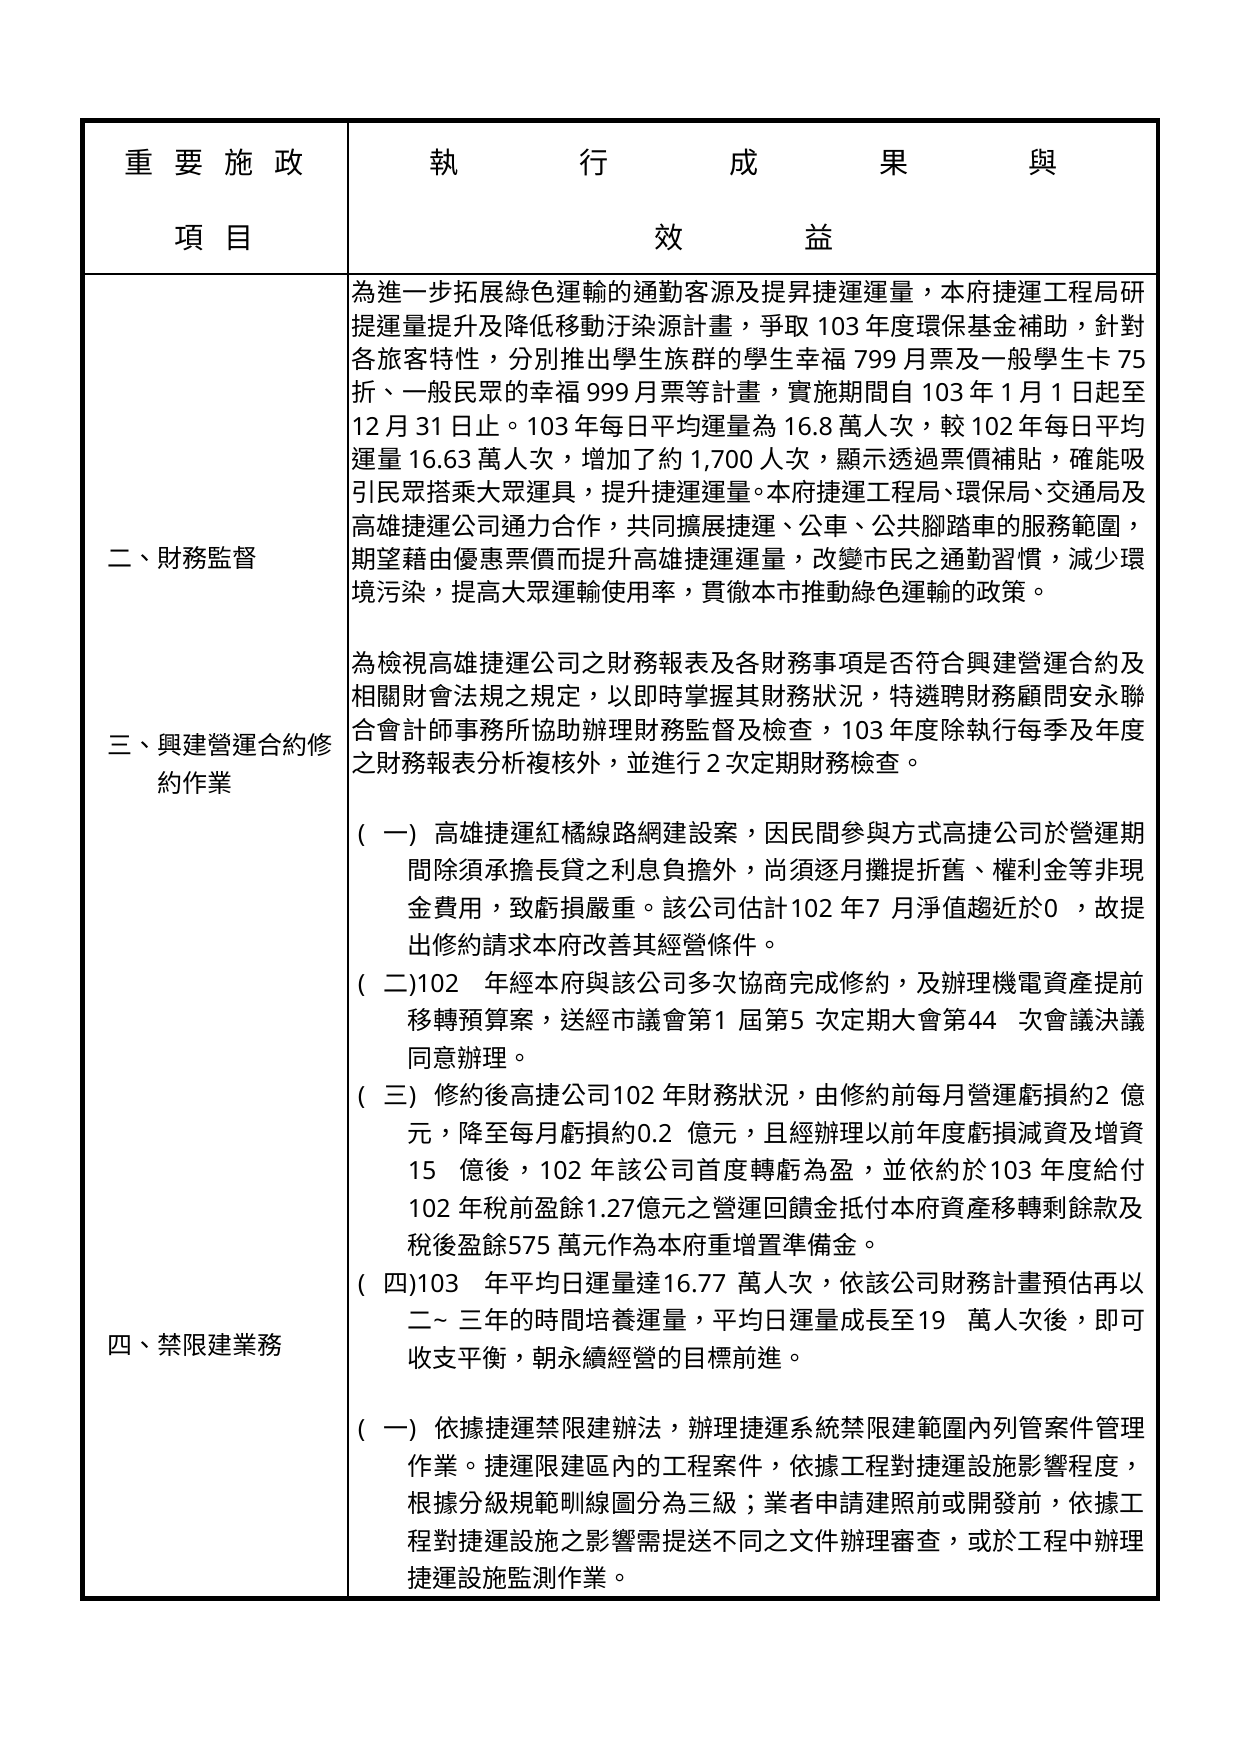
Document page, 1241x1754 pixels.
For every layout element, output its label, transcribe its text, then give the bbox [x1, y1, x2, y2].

table_header 重要施政項目 [85, 123, 347, 273]
table_header 執 行 成 果 與 效 益 [349, 123, 1156, 273]
table_cell (一)捷運紅線R11永久站規劃與鐵路地下化高雄車站共構，必須配合高雄市區鐵路地下化(高雄計畫)時程辦理，結構體部份由交通部鐵路改建工程局代辦，建築裝修、水環及機電系統由本府捷運局辦理。 (二)103年度持續配合交通部鐵路改建工程局辦理捷運R11共構車站相關作業，103年4月底完成U-4層結構體交付，捷運團隊隨即進場施作第一階段工程，歷經近8個月的努力趲趕，103年12月提前完成R11車站永久軌道順利切換，並於同月月底交付交通部鐵路改建工程局推動後續高雄市區鐵路地下化工程。 (三)截至103年12月底R11永久站第一階段工程政府投資部分土建（包含建築及裝修）、水環等工程，已全數完成勘驗，民間投資部分除配合永久軌道切換，機電系統工程前置工項亦均已完成，並持續進行切換後續作業；另第二階段工程細部設計亦陸續進行中。 本府捷運局委託品質及安全管理監督顧問（C3顧問）服務，針對興建營運 合約履約爭議及相關議題等事項，提供法律服務及專業技術服務工作，103 年完成結案作業。 臺鐵用地:第一階段通車路段之機廠及路廊所需台鐵土地已完成租用程序並交付施工。 中油用地：所需中油土地業完成徵收程序並交付施工。 航港局用地：所需港埠土地業完成租用程序並交付施工。 文化部用地：所需海洋流行音樂中心土地業完成有償撥用程序。 機廠用地：所需國有地1筆已完成有償撥用程序並交付施工。 車站設施用地：所需市有地部份，已分別取得土地使用權同意書。 臨海新路用地：所需計畫道路範圍業完成國有地撥用程序。 (一)高雄環狀輕軌（第一階段）統包工程於102年1月30日由本府捷運工程局與CAF（西班牙鐵路建設和協助股份有限公司）及長鴻營造股份有限公司完成簽約，統包商自102年2月18日起開始辦理設計及施工作業。至103年12月底，細部設計進度達98.45%，施工進度為58.14%。 (二)已完成機廠廠房結構及駐車區部分鋪軌作業，正進行機廠廠房裝修及外牆工程、凱旋四路沿線管群及路基地盤改良；愛河橋兩側引道高架段進行基礎開挖與基樁、墩柱施工；成功路沿線跨越第五船渠橋樑(成功橋)舊橋拆除。軌道工程材料已辦理國外見證測試作業，第一批鋼軌材料於103年元月中旬運抵高雄，隨即展開軌道鋪設作業。 (三)成功橋工程： 1.完成障礙管線遷移作業及本路段施工範圍內植栽移植作業。 2.完成舊鐵路橋拆除及舊橋墩拆除作業。 3.完成施工構台及圍堰打設施工，並配合施工拆除完成。 4.完成橋樑下部結構體橋台及橋墩施工。 5.完成橋樑上部結構鋼梁吊裝作業，預定於104年1月下旬吊裝橋面板，104年2月底完工交付鋪軌。 (四)愛河橋工程： 1.完成輕軌愛河橋舊橋保存方案規劃設計。 2.完成舊鐵橋解除暫定古蹟程序。 3.完成舊鐵路橋移設作業。 4.完成P4施工構台及圍堰打設施工。 5.完成P3及P4全套管基樁計4支。 6.持續進行橋樑下部P3及P4結構體施工，預定於104年汛期前完成下部結構施工。 (五)民眾宣導與溝通： 1.103年7月陸續在凱旋四路/中山路口、凱旋四路/中華五路口、凱旋四路三角公園，以及成功路段之夢時代、君毅社區、中鋼大樓、新光停車場、真愛碼頭、大義倉庫等人潮較多之重要地點，懸掛市政建設或輕軌宣導內容的帆布於圍籬上，達到美化圍籬的效果。 2.103年2月8日及14日假觀海大樓會議室召開「愛河橋光榮碼頭側之高架段作業」施工前說明會，以釋住戶疑慮。 3.103年12月21日派員出席觀海大樓103年度區分所有權人大會，針對住戶反映事項提出說明處理。 4.為期民眾對輕軌路線及車站站址有更多的認識與了解，以利後續營運，並達到對整體市政建設的宣導目的，103年10月份起舉辦高雄環狀輕軌第一階段Ｃ1-C14車站命名活動，分三階段進行。第一階段網路徵名自103年10月18日至11月20日止，為每一車站選列出最高人氣的前10名進入第二階段評選。 （一）統包商已完成輕軌核心機電系統細部設計，本府捷運工程局與專案管理顧問亦已完成文件審查與核定作業。 （二）截至103年12月底為止，機電系統施工進度為68.7％。 （三）103年4月20日～28日捷運局代表會同專案管理顧問、監造顧問至西班牙參與見證供電系統充電模組、轉向架廠驗及車輛製造施工品質查驗，103年7月6日～14日參與第一列車及號誌設備國外工廠典型測試作業。 （四）進行機電各子系統設備的製造、工廠測試與運送作業。 （五）進行C1站至C3站沿線道旁、車站與機廠之號誌、供電、通訊、自動收費等機電子系統設備的安裝測試作業。 （六）車輛系統： 第一列車於103年9月13日運抵高雄，11月9日～16日在C2車站辦理輕軌列車靜態參觀，讓民眾進入車廂親身接觸，並透過專人解說進一步瞭解高雄輕軌捷運系統特色：無架空線、100%低地板、沿線高綠覆率，兼具美學、友善、環保等設計理念，別具教育正面意義。後續經過整備工作後，隨即進行上線測試作業。 第二、三列車分別於103年11月28日及12月21日運抵高雄。 （七）供電系統： 輕軌機廠設備室（DTSS/TSS1）受到高雄氣爆重建工程影響的施工問題已於9月底起陸續排除，供電系統承包商於10月初開始進場施作，並於11月初完成台電供電。 C1、C2車站已完成站內佈纜及導電軌安裝。 進行機廠駐車區架空線電力電桿安裝作業。 為期輕軌捷運用電申請順利及增進台電瞭解輕軌電車充電時之技術特性，103年12月18日召開「高雄輕軌捷運以22KV配電級饋線供電對系統衝擊之因應檢討座談會」。 (八)號誌系統： 協調本府交通局持續就輕軌沿線路口之輕軌號誌與交通號誌整合工作進行研商。 安裝C1～C2車站號誌系統道旁設備回圈、號誌燈，以及計軸器。 (九)自動收費系統：C1、C2車站月台單程票售票機及驗票機安裝定位完成。 (十)通訊系統： C1、C2車站通訊設備（旅客資訊顯示器、攝影機設備、對講機）安裝完成。 安裝輕軌機廠設備室（DTSS/TSS1）通訊設備（包含無線電、光纖傳輸、閉路電視監視及電話等設備）。 (十一)機廠維修設備：調度車(Shunting Vehicle)於103年7月18日運抵高雄。 (一)委聘專案管理顧問協助輕軌統包工程的諮詢審查，從規劃、設計、施工到使用維護階段做一系列管理。專案管理顧問除已依約辦理各項管理計畫及細部設計文件審查、時程檢討管控、營運機構籌設等專業服務工作外，雙方亦完成兩次契約變更作業，辦理營運機構招標及委請國家地理頻道宣傳等作業，俾利輕軌工程等相關工項能持續向外推展能見度，並期許未來營運機構亦能無縫接軌，順利營運。 (二)執行施工現場重點查驗作業，監督統包商品質管理執行成效，並於每季針對監造及統包商辦理年度品質稽查作業，務期監造單位及統包商能依約履行契約責任，維持工程品質。 (三)依約架設及維護輕軌統包工程專屬網頁，納入輕軌相關新聞及活動資訊，包含輕軌大事紀要、設計概念、施工進度等相關資訊。藉由專業顧問之協助可使民眾獲得最快速、便捷、可靠之資訊，並能藉以回饋意見，作為捷運後續規劃之參考。 (四)鑑於本案為臺灣第一條輕軌捷運，輕軌列車已持續運抵廠區並進行測試，工程觀摩參觀單位絡繹不絕。專案管理顧問持續依約協助，接待來訪各機關及單位進行觀摩及解說。 (一)監造單位主要負責工程施工過程之品質保證，成立監造組織、訂定監造計畫、查證材料設備、抽查施工作業、記錄檔案保存，並依統包商提送之細部設計成果及工程實際需求調整、修正監造計畫。施工期間，監造單位亦須定期召開工地會議檢討統包商所提疑義、施工方法、施工界面、進度、交通維持、環保、工程品質、工安等有關施工事項之協調及整合。 (二)監造單位於設計階段已參與了解規範內容，配合審查統包商提送之設計及施工相關文件（施工計畫、廠商資格、材料送審），並針對機廠、橋樑及路線段辦理之施工作業執行現場監造，定期稽核統包商之安全、衛生及環保等工作執行結果，以確保工程品質及安全，管控施工進度。 (三)監造單位辦理3次年度稽查作業，務期統包商落實施工品保作業，確保工程品質及施工安全。 基本設計顧問正進行基本設計作業，工作範圍包括：先期調查、土木、建築、水電、環控及軌道之基本設計，以及招標策略研擬與招標文件準備等工作。 (一)為籌措環狀輕軌及未來捷運路線建設經費，本府設置「高雄市大眾捷運系統土地開發基金」，並訂定「高雄市大眾捷運系統土地開發基金收支管理及運用自治條例」，經101年5月21日高雄市議會第1屆第3次定期大會第35次會議修正通過，本府於101年6月18日以高市府捷開字第10130600200號令發布實施。為妥善管理土開基金，另頒訂「高雄市大眾捷運系統土地開發基金管理會設置要點」，管理會置委員13人，召集人由市長兼任，副召集人由捷運局長兼任，市府代表6人為財政、主計、都發、法制、交通等局處副首長及捷運局代表，學者專家5人為土地開發專業、都市發展專業、財務專家、律師公會代表、會計師公會代表各1人。 (二)本府將逐年以市有地作價投資土開基金，並透過基金運作，活化運用不動產、進行土地開發，以產生之效益來支應輕軌捷運建設經費。土開基金主要財源包括土地開發收益、租稅增額收益及增額容積收益等，主要用途則為支應市府應負擔之輕軌捷運系統建設經費，如年度開發收入不足以支應當年度經費需求，則以融資方式籌措所需經費。基金運作初期，因屬環狀輕軌興建期，資金需求大，而土地開發及相關效益有限，故主要以基金舉債方式支應，俟中後期開發效益漸顯現，即可逐年償還累計貸款本息。 (三)103年度本府作價投資土開基金之土地共35筆，面積計4萬8,892平方公尺，作價金額13億9,085萬3,051元，充作本基金資產辦理開發，未來將持續積極爭取市有地作價投資。 (一)南機廠土地開發： 1.大魯閣草衙道開發面積約8.7公頃，興建台灣第一個以運動為主題融合娛樂、餐飲及購物的親子樂園，預計興建地上4層、地下1層建築物(含停車場)，總樓地板面積約4萬6千坪，總開發成本約45億元；103年7月施工開挖，預定104年底開幕營運的目標邁進。 2.已完成一樓樓板及鋼構部分，並進行一樓柱子綁鋼筋及二樓部分工程。 (二)北機廠土地開發(開發區面積約9.6公頃): 1.和春醫院開發區面積為8195平方公尺，高捷公司完成建物登記。正進行人員招募籌備營運，主要營業項目為綜合診所及長照中心。 2.秀傳醫院擬投資35億元興建國際健康城鎮，開發面積約3公頃，秀傳提報修正計畫，衛福部審查後，尚未取得許可；惟秀傳與高捷開發意向書已於10月底到期，高捷公司已和高醫簽訂期間1年半之開發意向書。 3.品旺公司開發案面積約5.1公頃，計畫作為休閒文創園區，引進複合式商業設施；開發商進行建築規劃設計中，已函請高捷公司督洽速提報開發計畫。 (三)大寮機廠C-1區土地開發：開發面積4109平方公尺，將興建舊振南文創園區，結合辦公總部、展售商場、藝文教育等使用。103年9月開始施工，預計104年7月正式營運。 (四)O4站出入口旁市有地開發：併鄰近地區辦理整體開發都市計畫變更案已於103年12月2日起公開展覽30天，並於12月17日舉行說明會完畢。 (五)特貿5C開發:本案與都發局合作開發，業依土地處分程序提報市政會議、議會同意，並於103年6月27日奉行政院核准採設定地上權方式開發，權利金底價經提報103年度第5次財審會審議通過，後續辦理公開招標設定地上權。 (六)紅線R13凹子底站出入口2開發基地（169地號開發基地）：左營新庄段八小段169號基地，同時做為捷運（R13）出入口2及開發使用；開發面積750平方公尺，規劃經營醫院及坐月子中心。開發案建築物主體（10樓）已完成，正進行建物油漆及粉光工程，並向市府工務局申請使用執照。 (七)左營區新庄段13小段1535地號開發用地：已開發經營婦幼科醫院，正式對外提供服務。 (八)左營區新庄段13小段1431地號開發用地：已開發經營坐月子中心，正式對外提供服務。 (九)O14-1車站捷運系統用地開發：開發面積1425平方公尺，都市計畫變更已完成。計畫作為零售商業使用，已向市府環保局提出設置公共自行車租賃站申請並繳費完竣。另開發商規劃設計書圖，經修改後已送都發局，並經103年11月27日幹事會議審查，目前捷運公司正依審查意見辦理修正。 (一)配合高雄縣市合併，行政區域範圍擴大，賡續辦理後續路網及延伸線之評估以建構未來大眾運輸路網，促進大高雄地區長遠發展及建設，健全都會區大眾捷運系統，並推動省能源、低污染的運輸方式，以改善都市環境品質。 (二)「高雄都會區家戶旅次特性及屏柵線與周界交通量調查及分析」期末報告於102年9月30日審定，調查結果將作為未來建構高雄都會區運輸需求模型之基礎資料。 (三)有關「高雄都會區大眾捷運系統整體路網規劃作業顧問服務案」期中報告於102年8月20日審定，顧問公司依合約期程於103年8月19日提送期末報告初稿，目前正辦理審查作業，後續並將召集本府相關局處開會研商，俾完成期末報告審定。 (一)「捷運岡山路竹延伸線可行性研究」行政院103年6月12日核定第一階段（捷運南岡山站至岡山車站路段約1.46公里）。本案將接續辦理第一階段路線之綜合規劃、環境影響評估等作業。 (二)第二階段(岡山車站至湖內大湖站）可行性研究業於103年12月31日另案提送交通部核轉行政院核定。 鳳山線可行性研究委託技術服務案於102年5月15日與得標廠商完成簽 約，有關工作計畫書於102年8月6日同意審定，期中報告於103年8月 6日同意審定，目前正辦理期末報告，後續將於報告書完成後報請中央核 定。 為進一步拓展綠色運輸的通勤客源及提昇捷運運量，本府捷運工程局研提運量提升及降低移動汙染源計畫，爭取103年度環保基金補助，針對各旅客特性，分別推出學生族群的學生幸福799月票及一般學生卡75折、一般民眾的幸福999月票等計畫，實施期間自103年1月1日起至12月31日止。103年每日平均運量為16.8萬人次，較102年每日平均運量16.63萬人次，增加了約1,700人次，顯示透過票價補貼，確能吸引民眾搭乘大眾運具，提升捷運運量。本府捷運工程局、環保局、交通局及高雄捷運公司通力合作，共同擴展捷運、公車、公共腳踏車的服務範圍，期望藉由優惠票價而提升高雄捷運運量，改變市民之通勤習慣，減少環境污染，提高大眾運輸使用率，貫徹本市推動綠色運輸的政策。 為檢視高雄捷運公司之財務報表及各財務事項是否符合興建營運合約及相關財會法規之規定，以即時掌握其財務狀況，特遴聘財務顧問安永聯合會計師事務所協助辦理財務監督及檢查，103年度除執行每季及年度之財務報表分析複核外，並進行2次定期財務檢查。 (一)高雄捷運紅橘線路網建設案，因民間參與方式高捷公司於營運期間除須承擔長貸之利息負擔外，尚須逐月攤提折舊、權利金等非現金費用，致虧損嚴重。該公司估計102年7月淨值趨近於0，故提出修約請求本府改善其經營條件。 (二)102年經本府與該公司多次協商完成修約，及辦理機電資產提前移轉預算案，送經市議會第1屆第5次定期大會第44次會議決議同意辦理。 (三)修約後高捷公司102年財務狀況，由修約前每月營運虧損約2億元，降至每月虧損約0.2億元，且經辦理以前年度虧損減資及增資15億後，102年該公司首度轉虧為盈，並依約於103年度給付102年稅前盈餘1.27億元之營運回饋金抵付本府資產移轉剩餘款及稅後盈餘575萬元作為本府重增置準備金。 (四)103年平均日運量達16.77萬人次，依該公司財務計畫預估再以二~三年的時間培養運量，平均日運量成長至19萬人次後，即可收支平衡，朝永續經營的目標前進。 (一)依據捷運禁限建辦法，辦理捷運系統禁限建範圍內列管案件管理作業。捷運限建區內的工程案件，依據工程對捷運設施影響程度，根據分級規範甽線圖分為三級；業者申請建照前或開發前，依據工程對捷運設施之影響需提送不同之文件辦理審查，或於工程中辦理捷運設施監測作業。 (二)依據禁限建辦法第4條，刻正辦理輕軌捷運禁限建範圍劃設，續依程序報請交通部會同內政部核定後公告實施。 本工程已於102年8月完工，目前辦理工程保固中。 本工程已於103年9月底完工，目前辦理工程缺失改善。 本工程已於103年2月完工，目前辦理工程保固中。 本工程已於103年5月完工，目前辦理工程保固中。 總經費計2.68億元，連通道工程長約80公尺，由捷運衛武營O10車站3號出入口所預留之通道空間，新增通道穿越三多路至「衛武營藝術文化中心」，設置一座出入口，出入口內設置有一座無障礙電梯、一座樓梯及二座電扶梯，利於民眾利用連通道直接連通至衛武營都會公園。102年10月24日開工、103年10月2日終止契約，目前正辦理重新招標作業、預計104年3月開工。 (一)依照「高雄市政府文書處理實施要點」等有關規定推動辦理文書業務；依照行政院「文書流程管理作業規範」辦理公文稽催、管制、考核工作，隨時掌握全局公文處理時效。103年度辦理公文自主檢查1次，調閱一般公文113件、線上即時服務系統23件，業針對檢查結果提出改善建議。103年10月辦理文書講習一場次，同仁均踴躍參加，講習大綱包括電子公文節能減紙措施、公文系統進階操作、本局電子公布欄張貼運用，以及公文時效管制等。 (二)配合市府政策，推動二代公文整合系統，實施線上簽核作業，簡化文書作業方式，提高行政效率，貫徹節能減紙政策。103年度線上簽核比率33.31%。 (三)依據本府施政重點，擬定年度施政綱要草案，提報施政計畫，並督促確實執行。 (四)列管案件追蹤評估，按期彙報。 (五)確實列管稽催民眾陳情案件、線上即時服務系統、局內電子信箱、書面陳情、電話陳情等案件。103年統計人民陳情案件共615件。 (一)財物採購與財產管理： 1.依據「事物管理手冊」等規定辦理相關業務。 2.依據「政府採購法及施行細則」等相關法規，辦理各項工程、財務及勞務之開標、比價、議價、決標、驗收。 3.依據「事物管理手冊」辦理財產管理及事務檢核，且定期盤點，檢討財產是否閒置。 (二)加強各類型機具保養與維護、確保行車安全： 1.各種公務車輛隨時保持良好狀況，以達到保障行車安全、增加行車效率、節省油料及配件消耗、減少機件故障發生、延長車輛壽命。 2.公務車輛定期檢查與保養，並隨時登載於車歷登記卡。駕駛人員將駕駛前及行駛間已檢查與發覺情況合併處理。汽車保養參照各汽車原廠規定之里程或時間標準及保養項目保養。 (一)依據會計法、決算法等有關規定，按期編製會計報告及102年度決算報告。 (二)配合業務計畫進度，覈實編製104年度預算。 (三)加強年度預算之控制與執行，期使經費有效運用，達成施政目標。 (四)依據統計法等有關規定，發布統計資料，以供參考使用。 (五)執行內部審核工作，協助發揮內部控制之功能。 (一)推行人事公開： 貫徹公正、公平、公開之內陞外補制度，以適才適所原則拔擢優秀人才，並依據「公務人員陞遷法」暨其他相關法令辦理甄審，103年1月至12月計辦理內陞11人（副總工程司1人、科長1人、主任1人、正工程司1人、股長1人、副工程司2人、幫工程司3人、薦派工程員1人）、外補7人（主任1人、幫工程司1人、工程員2人、科員2人、助理工程員1人）。 (二)強化在職訓練： 為提升捷運局同仁專業知能與服務品質，103年度辦理人發中心「幸福高雄，創新卓越」學習列車專題講座計2場次： (三)嚴密考核獎懲： 1.加強平時考核：將考核結果作為辦理年終考成及人事運用之重要依據。 2.厲行重獎重懲：凡員工有優劣事蹟，適時依規定處理，以獎優汰劣，年度內計辦理記一大功2人次、記功56人次、嘉獎264人次。 3.審慎辦理公務人員年終考成，如期完成相關作業。 (四)辦理員工各項福利措施： 1.辦理月退休人員及在職亡故人員遺族照護及慰問關懷計12人，並依規定申辦員工公保喪葬補助計6人。 2.為倡導正當休閒活動，維護同仁身心健康，並促進員工情感交流，規劃辦理2場次文康活動： (一)提升同仁危機意識，落實機關安全與公務機密維護。 (二)配合於重大專案維護工作期間（包括103年度春安工作、十月慶典與103年中華民國九合一選舉及市長就職典禮等），協請相關單位執行安全檢查並執行安全維護工作，確實追蹤改善情形，共同營造安全辦公環境。 (三)召開安全維護工作小組會議，以此平台取得共識，由各科室分工協助促進機關整體安全與安定。 (四)辦理政風法令有獎徵答活動並配合階段性廉政工作重點適時加強宣導，以具體實例加強同仁對廉政觀念之認識。 (五)協助財產申報義務人依限完成申報並辦理實質審核。 (六)依據政府採購法監辦採購案件，提供相關建議供主辦科室參考，並協助辦理採購招標圖說文件公開閱覽作業。 (七)召開廉政會報，針對業務推動及防弊措施執行現況提出專案報告，並審議端正政風相關提案，提供政風業務的溝通平台。 (八)有效疏處民眾陳情案件，對於疏漏或不足之施政作為提供改善建言。 (一)推動辦公室自動化，加強資訊安全，以提升行政效率： 1.輔導更新各資訊系統(二代公文管理系統、筆硯Web公文製作、財產管理、支付系統、退撫基金網路系統、公保網路作業系統等)、與更新各自行開發資訊系統(薪資管理、預算編審、預算分配與控制、預算保留款控制、工程技術文件管理、勘驗文件管理、公務車管理、人員待遇轉檔上傳等)，以利業務推展。 2.定期查看市府網路流量報告以了解網際網路使用狀況。 3.更新防毒軟體主控台主機及版本，由主控台自動下載更新防毒程式及病毒碼，亦由主控台自動更新所有連線主機及個人電腦，並定期預約掃瞄各主機及個人電腦；負責執行伺服主機及重點個人電腦作業系統更新。 4.辦理資安與個資保護講習，針對新型的駭客攻擊、行動裝置的安全與防護進行資訊安全及個人資料安全防護訓練，並不定期進行資安檢查。 5.因應「個人資料保護法」施行，新增個人資料安全防護軟體Data Loss Prevention(DLP)，並新增佈設於server端與client端；加強X網路槽個資資料夾權限。 6.自行開發新聞事件擷取管理系統，以方便主管同仁利用智慧型手機隨時閱讀掌握訊息。 (二)加強網站及技術文件管理： 1.更新網站最新消息、捷運新聞稿及其他訊息，並開發行動版網站，延續政府服務無所不在精神。 2.對高雄捷運工程產製之工程技術文件核定本暨其電子檔、竣工圖說暨其電子檔，做系統化、制度化地管理保存，確保工程技術文件核定本之正確性，並提供業務單位使用工程技術文件之方便一致性、時效性與完整性，管理工程技術文件885份、竣工圖說461個圖櫃。 3.將點收之勘驗計價文件採封條裝箱方式統一保存於獨立的儲存空間，且將勘驗計價文件資料登錄於勘驗文件管理系統，並上傳其完整文件清冊電子檔，以因應文件量繁鉅之妥善管理與未來查詢與調閱使用之檢索保管，計保管1,608箱勘驗文件。 [349, 275, 1156, 1596]
table_cell 壹、紅橘線路網建設 一、R11永久站工程 二、民間參與捷運顧問服務 貳、環狀輕軌捷運建設 一、用地取得及拆遷補償 二、輕軌第一階段通車路段土建及軌道工程 三、輕軌第一階段通車路段機電系統工程 三、專案管理顧問 四、監造顧問 五、第二階段工程前置作業 參、高雄市大眾捷運系統土地開發基金 一、土地開發基金 二、土地開發業務 肆、長期路網規劃 一、整體路網規劃 岡山路竹延伸線 三、鳳山線可行性研究 伍、永續經營管理 一、環保基金補助捷運票價計畫 二、財務監督 三、興建營運合約修約作業 四、禁限建業務 陸、代辦工程 一、前鎮區仁愛國小校舍改建工程 二、前鎮區樂群國小校舍改建工程 三、左營區立德國中校舍改建工程 四、三民區博愛國小校舍改建工程 五、衛武營藝術文化中心捷運連通道工程 柒、工務行政 一、文書研考 二、總務工作 三、會計業務 四、人事業務 五、政風業務 六、資訊業務 [85, 275, 347, 1596]
